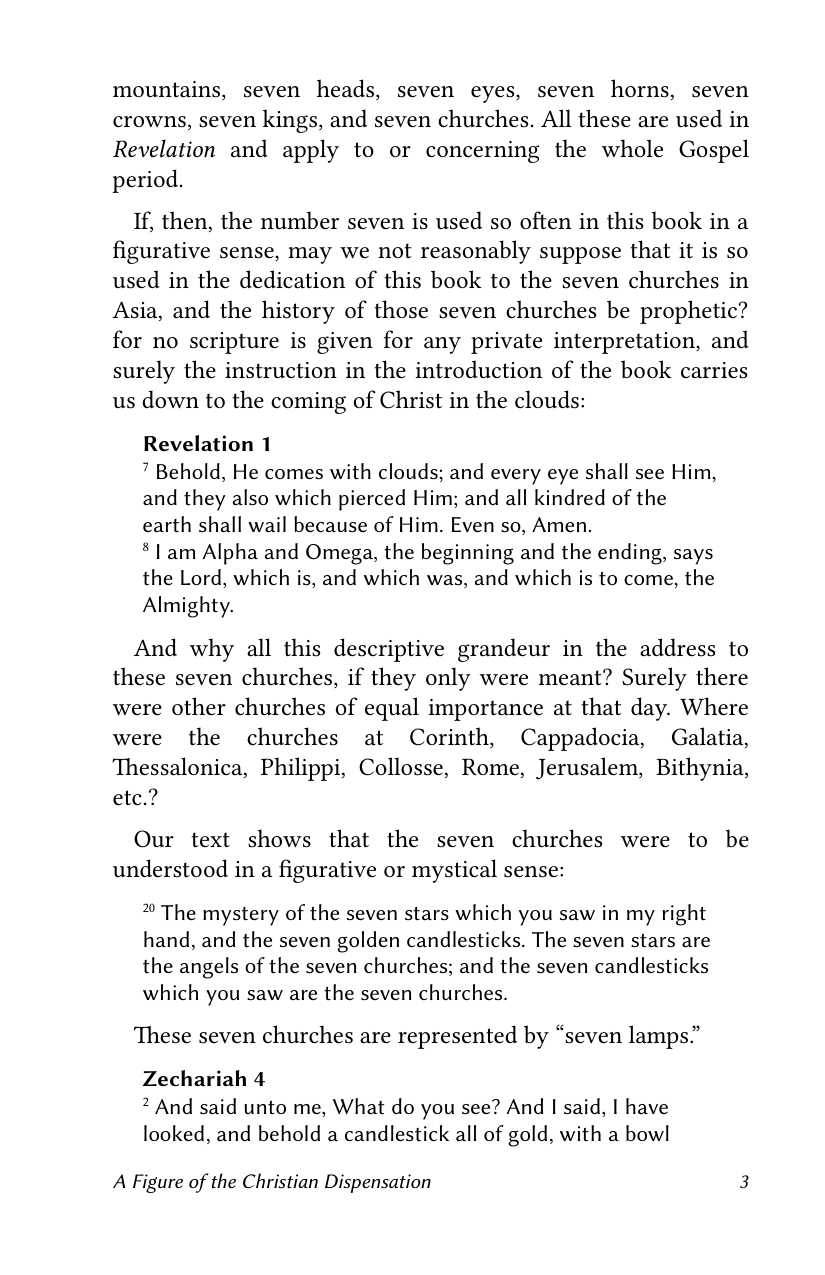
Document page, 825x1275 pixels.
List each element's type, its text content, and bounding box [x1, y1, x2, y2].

text Revelation 1 [142, 431, 750, 457]
text These seven churches are represented by “seven lamps.” [112, 1021, 750, 1050]
text 7 Behold, He comes with clouds; and every eye shall see Him, and they also which pierced Him; and all kindred of the earth shall wail because of Him. Even so, Amen. [142, 458, 720, 538]
text And why all this descriptive grandeur in the address to these seven churches, if they only were meant? Surely there were other churches of equal importance at that day. Where were the churches at Corinth, Cappadocia, Galatia, Thessalonica, Philippi, Collosse, Rome, Jerusalem, Bithynia, etc.? [112, 633, 750, 812]
text 20 The mystery of the seven stars which you saw in my right hand, and the seven golden candlesticks. The seven stars are the angels of the seven churches; and the seven candlesticks which you saw are the seven churches. [142, 900, 720, 1006]
text Our text shows that the seven churches were to be understood in a figurative or mystical sense: [112, 825, 750, 883]
text mountains, seven heads, seven eyes, seven horns, seven crowns, seven kings, and seven churches. All these are used in Revelation and apply to or concerning the whole Gospel period. [112, 75, 750, 193]
text 8 I am Alpha and Omega, the beginning and the ending, says the Lord, which is, and which was, and which is to come, the Almighty. [142, 538, 720, 618]
text Zechariah 4 [142, 1066, 750, 1092]
text 2 And said unto me, What do you see? And I said, I have looked, and behold a candlestick all of gold, with a bowl [142, 1094, 720, 1147]
text If, then, the number seven is used so often in this book in a figurative sense, may we not reasonably suppose that it is so used in the dedication of this book to the seven churches in Asia, and the history of those seven churches be prophetic? for no scripture is given for any private interpretation, and surely the instruction in the introduction of the book carries us down to the coming of Christ in the clouds: [112, 207, 750, 414]
